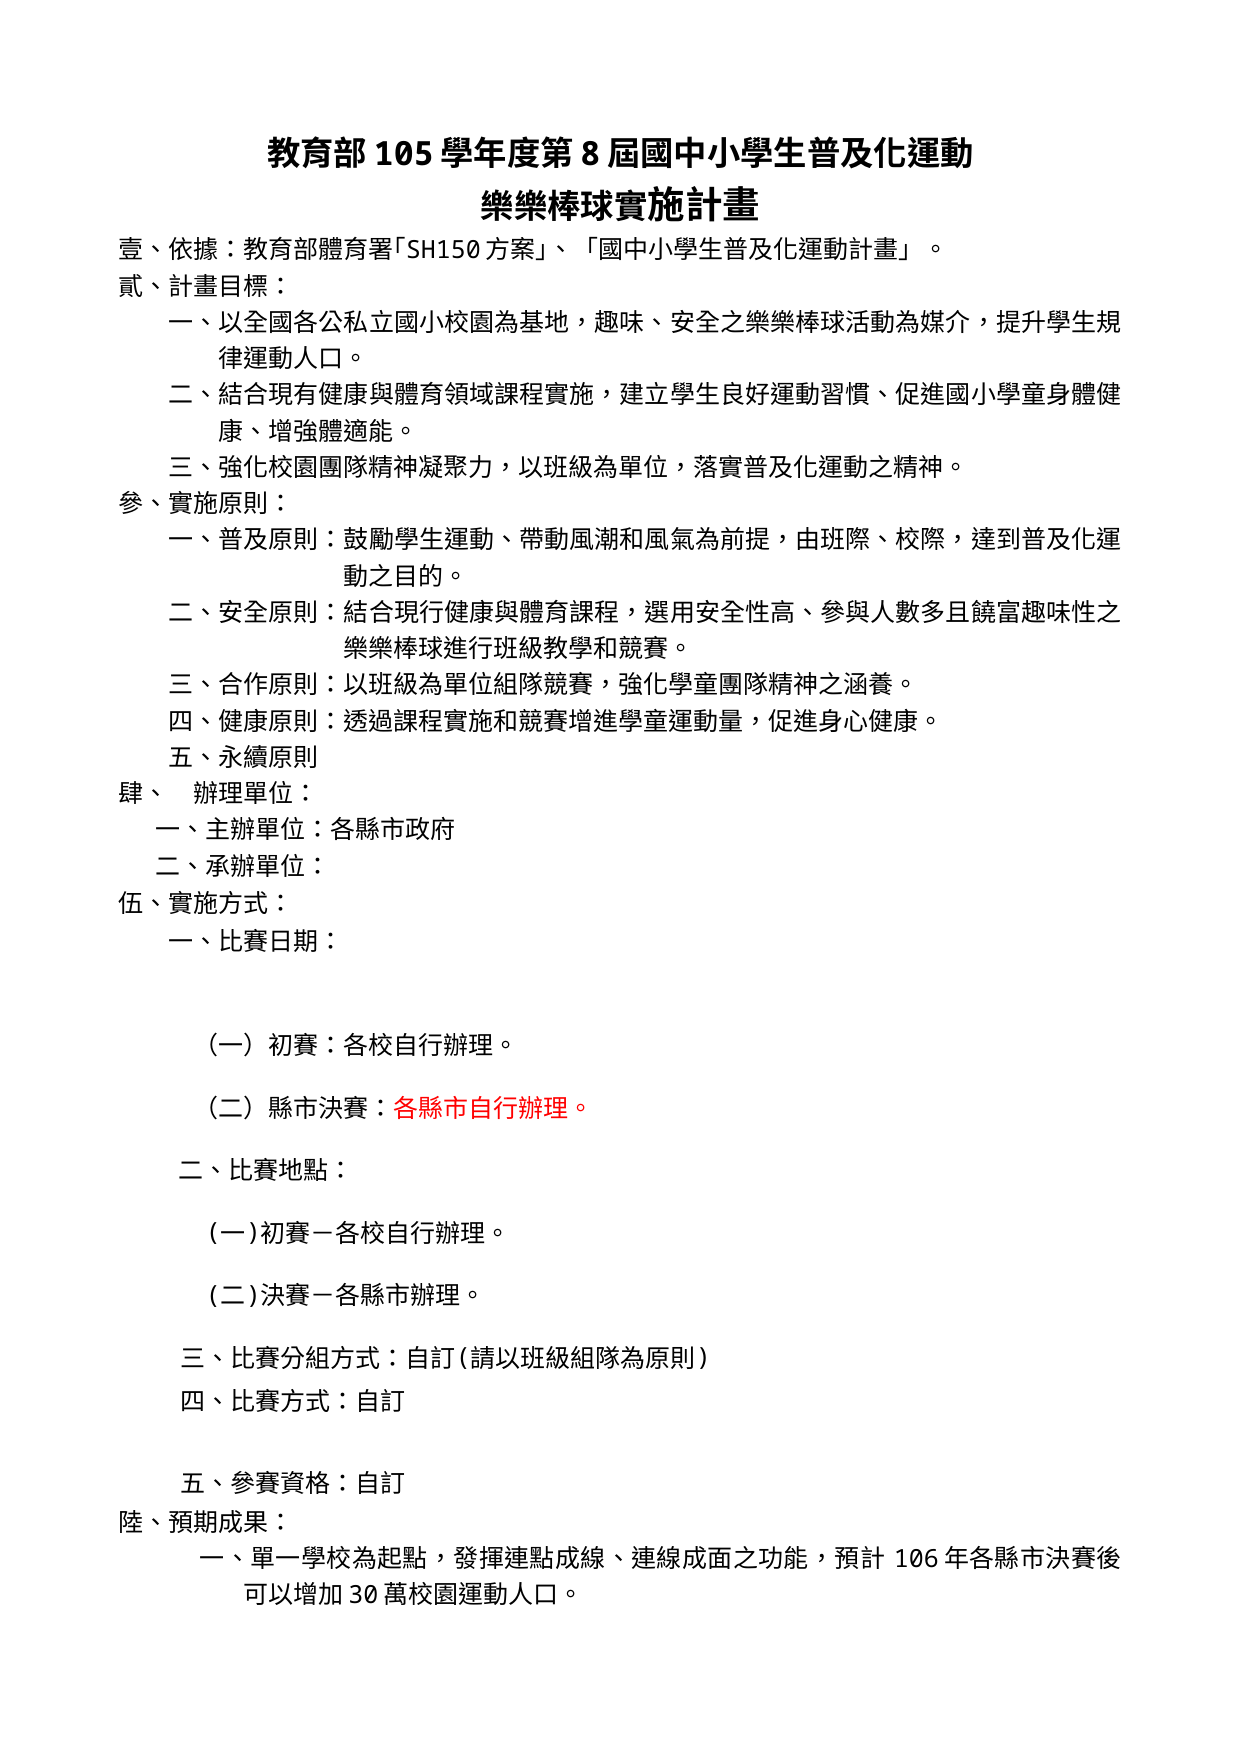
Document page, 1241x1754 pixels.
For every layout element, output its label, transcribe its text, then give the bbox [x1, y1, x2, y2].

text 伍、實施方式： [118, 882, 1122, 920]
text 一、以全國各公私立國小校園為基地，趣味、安全之樂樂棒球活動為媒介，提升學生規律運動人口。 [168, 302, 1122, 375]
text 三、比賽分組方式：自訂(請以班級組隊為原則) [118, 1314, 1122, 1377]
text 壹、依據：教育部體育署｢SH150方案｣、「國中小學生普及化運動計畫」。 [118, 230, 1122, 266]
text 一、主辦單位：各縣市政府 [118, 810, 1122, 846]
text 二、比賽地點： [118, 1127, 1122, 1189]
text 二、結合現有健康與體育領域課程實施，建立學生良好運動習慣、促進國小學童身體健康、增強體適能。 [168, 375, 1122, 447]
text 五、永續原則 [168, 737, 1122, 773]
text 三、強化校園團隊精神凝聚力，以班級為單位，落實普及化運動之精神。 [168, 447, 1122, 483]
text 一、單一學校為起點，發揮連點成線、連線成面之功能，預計106年各縣市決賽後可以增加30萬校園運動人口。 [168, 1538, 1122, 1611]
text 參、實施原則： [118, 483, 1122, 520]
text 二、安全原則：結合現行健康與體育課程，選用安全性高、參與人數多且饒富趣味性之樂樂棒球進行班級教學和競賽。 [168, 592, 1122, 665]
text （一）初賽：各校自行辦理。 [156, 1002, 1122, 1064]
text (一)初賽－各校自行辦理。 [118, 1189, 1122, 1252]
text 五、參賽資格：自訂 [118, 1439, 1122, 1502]
text 教育部105學年度第8屆國中小學生普及化運動 [118, 127, 1122, 175]
text 四、比賽方式：自訂 [118, 1377, 1122, 1419]
text 貳、計畫目標： [118, 266, 1122, 302]
text (二)決賽－各縣市辦理。 [118, 1252, 1122, 1314]
text 一、普及原則：鼓勵學生運動、帶動風潮和風氣為前提，由班際、校際，達到普及化運動之目的。 [168, 520, 1122, 592]
text （二）縣市決賽：各縣市自行辦理。 [193, 1064, 1122, 1127]
text 樂樂棒球實施計畫 [118, 175, 1122, 230]
text 一、比賽日期： [118, 920, 1122, 957]
text 四、健康原則：透過課程實施和競賽增進學童運動量，促進身心健康。 [168, 701, 1122, 737]
text 陸、預期成果： [118, 1502, 1122, 1538]
list 辦理單位： [118, 773, 1122, 810]
text 二、承辦單位： [118, 846, 1122, 882]
text 三、合作原則：以班級為單位組隊競賽，強化學童團隊精神之涵養。 [168, 665, 1122, 701]
